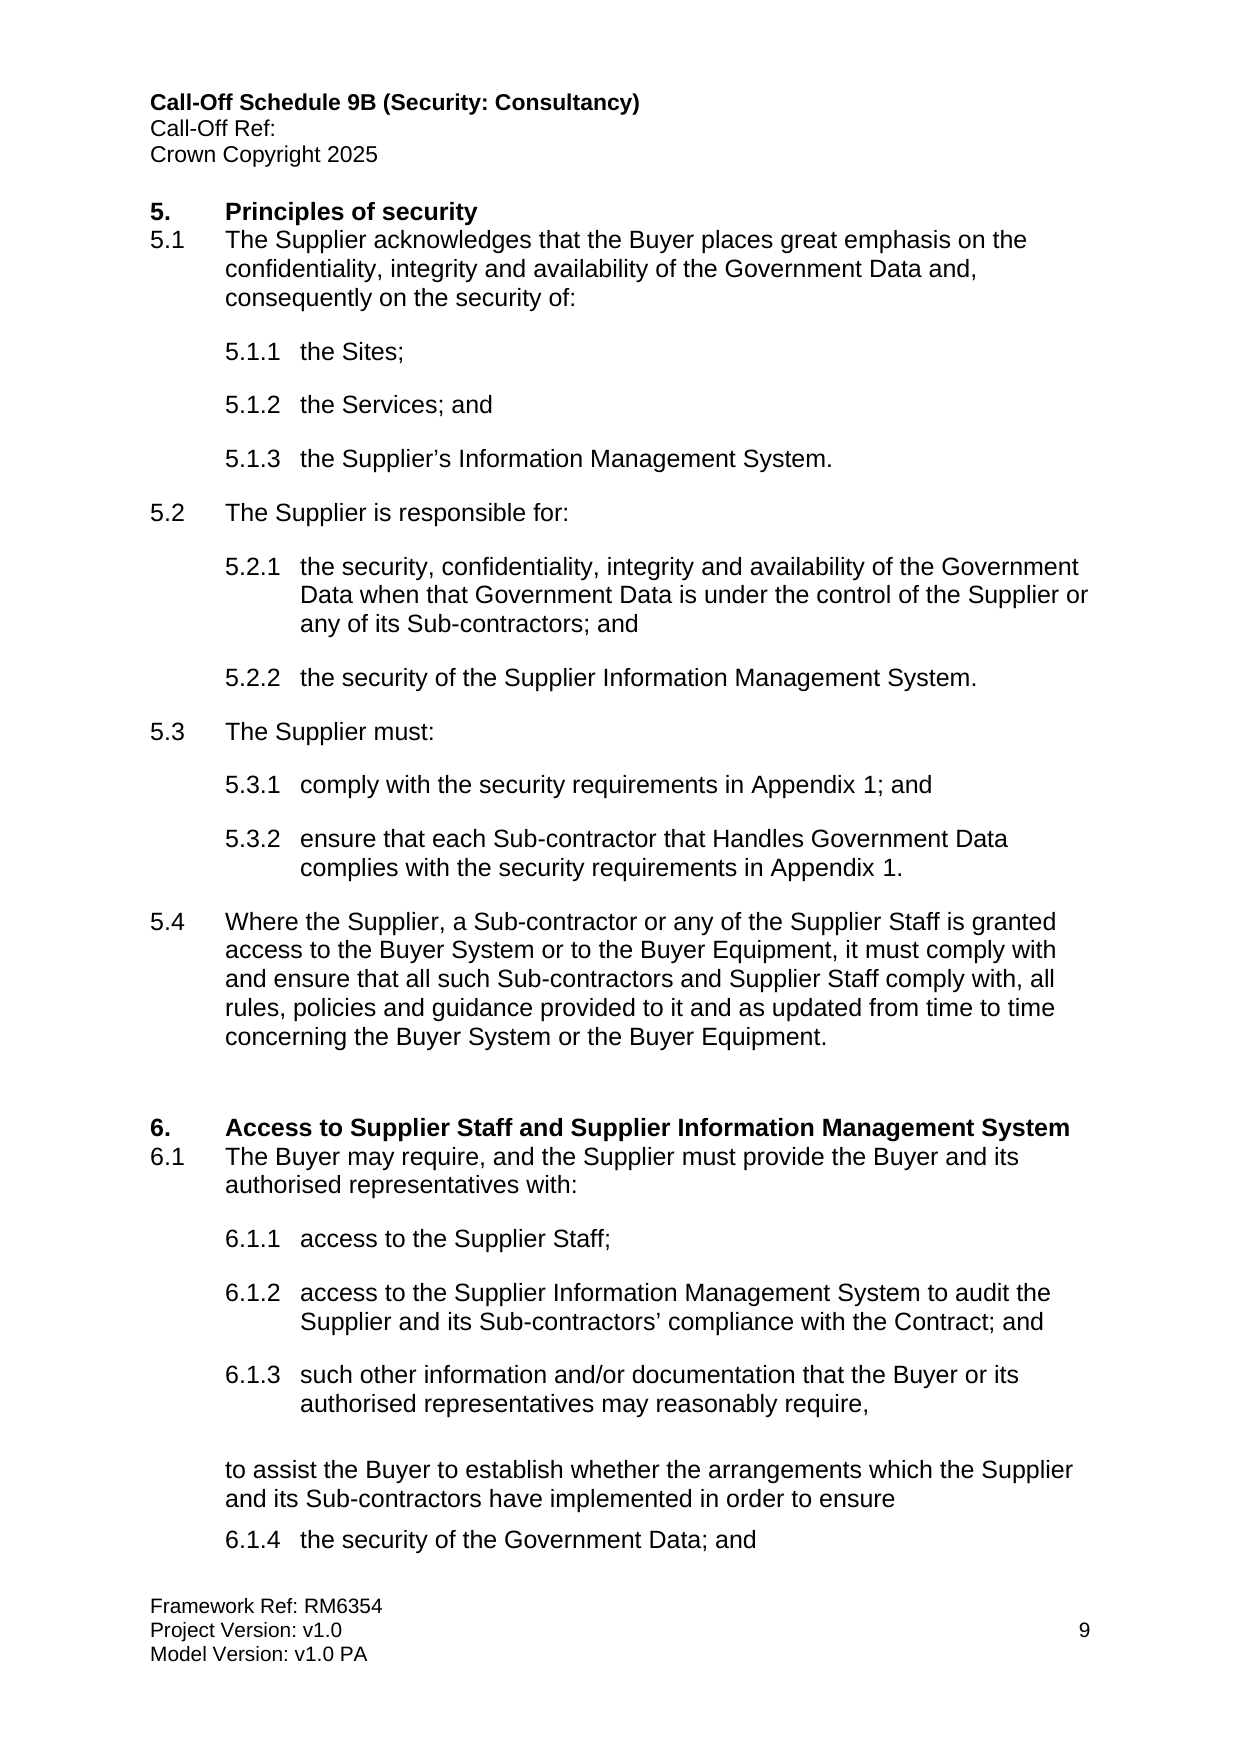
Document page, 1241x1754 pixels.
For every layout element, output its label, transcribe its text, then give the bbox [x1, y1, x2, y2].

subtitle Access to Supplier Staff and Supplier Information Management System [150, 1113, 1090, 1141]
subtitle such other information and/or documentation that the Buyer or its authorised representatives may reasonably require, [225, 1360, 1090, 1418]
subtitle The Buyer may require, and the Supplier must provide the Buyer and its authorised representatives with: [150, 1141, 1090, 1199]
subtitle The Supplier is responsible for: [150, 498, 1090, 526]
subtitle the Sites; [225, 336, 1090, 365]
subtitle ensure that each Sub-contractor that Handles Government Data complies with the security requirements in Appendix 1. [225, 824, 1090, 881]
subtitle the security of the Supplier Information Management System. [225, 663, 1090, 691]
subtitle comply with the security requirements in Appendix 1; and [225, 770, 1090, 799]
subtitle the security, confidentiality, integrity and availability of the Government Data when that Government Data is under the control of the Supplier or any of its Sub-contractors; and [225, 551, 1090, 638]
list to assist the Buyer to establish whether the arrangements which the Supplier and its Sub-contractors have implemented in order to ensure [225, 1455, 1090, 1513]
subtitle the security of the Government Data; and [225, 1525, 1090, 1554]
subtitle The Supplier acknowledges that the Buyer places great emphasis on the confidentiality, integrity and availability of the Government Data and, consequently on the security of: [150, 225, 1090, 311]
subtitle The Supplier must: [150, 716, 1090, 745]
subtitle access to the Supplier Information Management System to audit the Supplier and its Sub-contractors’ compliance with the Contract; and [225, 1278, 1090, 1335]
subtitle Where the Supplier, a Sub-contractor or any of the Supplier Staff is granted access to the Buyer System or to the Buyer Equipment, it must comply with and ensure that all such Sub-contractors and Supplier Staff comply with, all rules, policies and guidance provided to it and as updated from time to time concerning the Buyer System or the Buyer Equipment. [150, 906, 1090, 1050]
subtitle access to the Supplier Staff; [225, 1224, 1090, 1253]
subtitle Principles of security [150, 196, 1090, 225]
subtitle the Services; and [225, 390, 1090, 419]
subtitle the Supplier’s Information Management System. [225, 444, 1090, 473]
